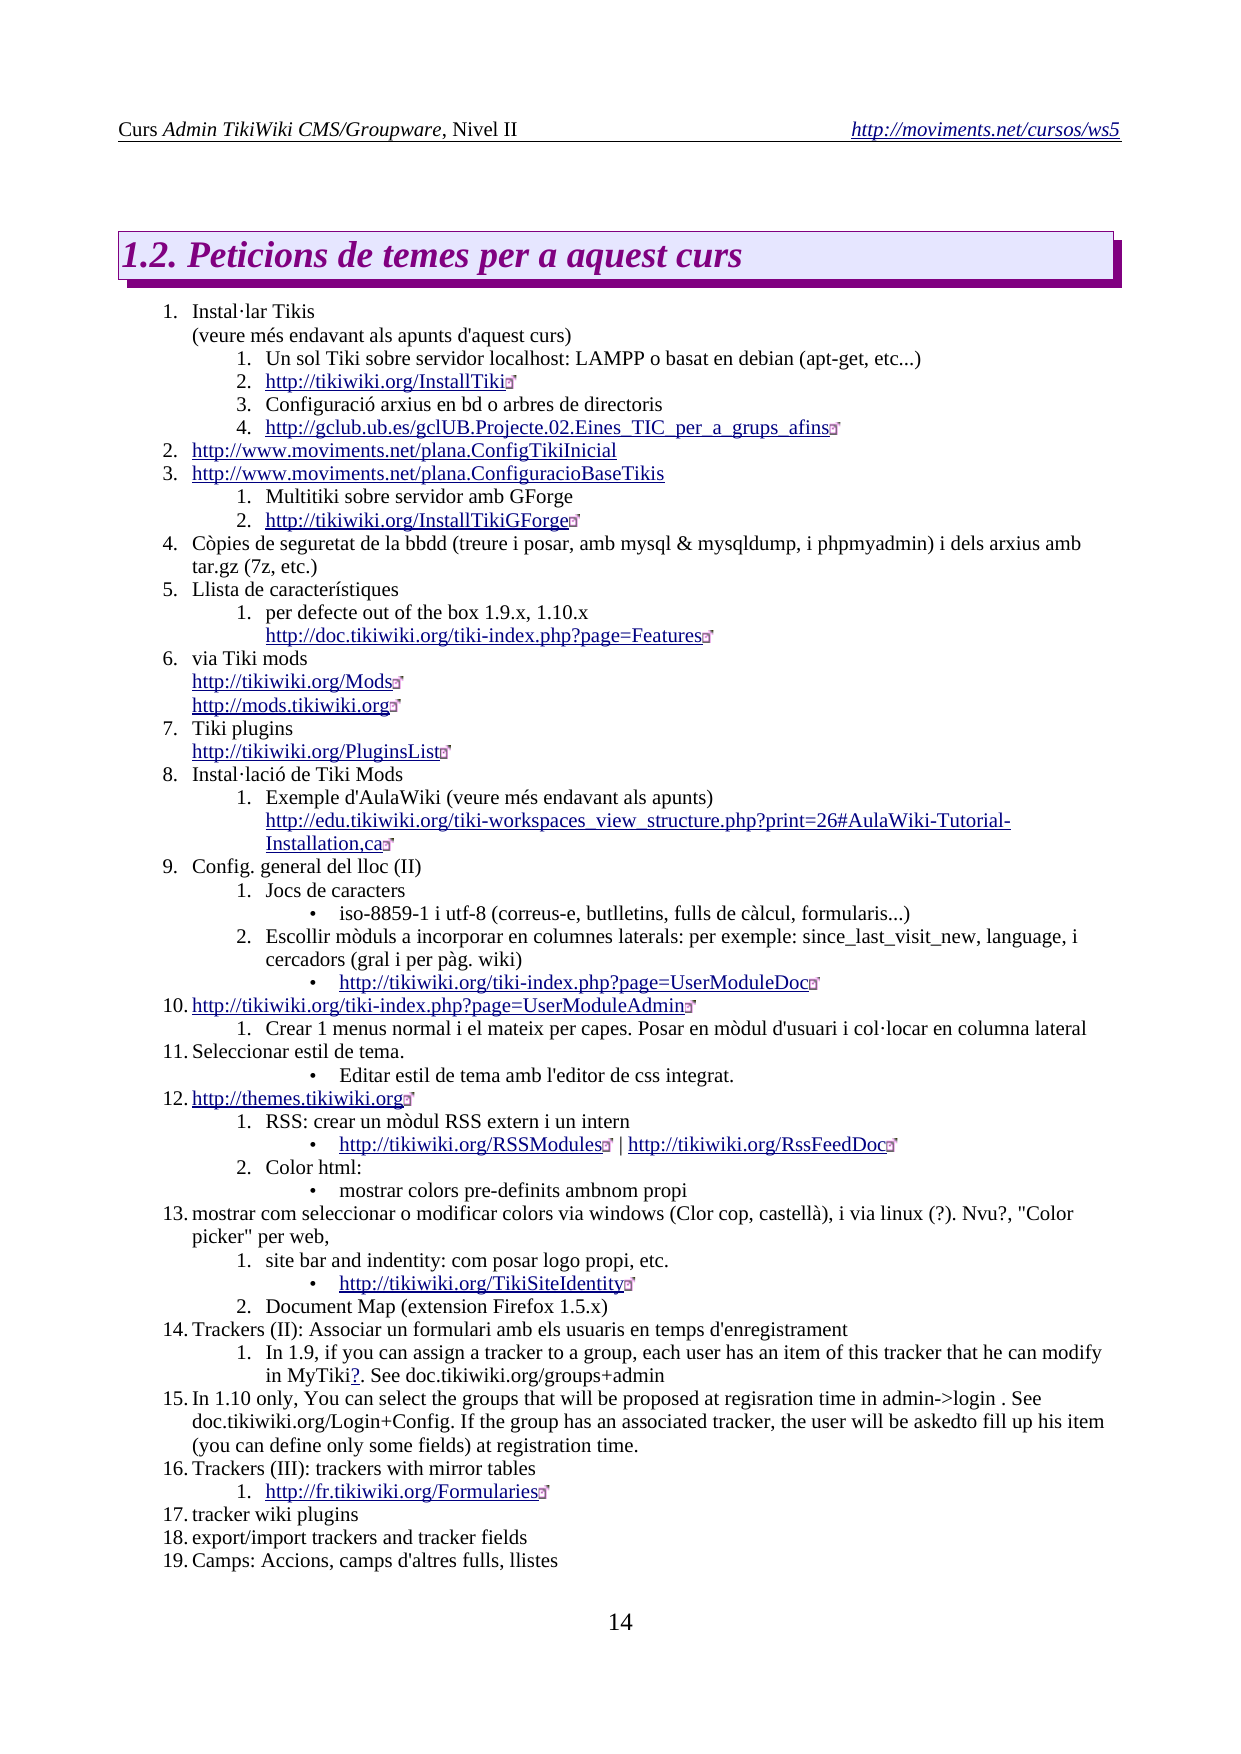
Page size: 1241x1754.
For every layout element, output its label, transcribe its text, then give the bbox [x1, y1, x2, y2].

subtitle Peticions de temes per a aquest curs [119, 232, 1113, 279]
list (veure més endavant als apunts d'aquest curs) [162, 323, 1122, 347]
list http://www.moviments.net/plana.ConfigTikiInicial [162, 439, 1122, 462]
picture [382, 838, 394, 851]
list http://doc.tikiwiki.org/tiki-index.php?page=Features [236, 624, 1122, 647]
list Multitiki sobre servidor amb GForge [236, 485, 1122, 508]
list Configuració arxius en bd o arbres de directoris [236, 393, 1122, 416]
list Exemple d'AulaWiki (veure més endavant als apunts) http://edu.tikiwiki.org/tiki-workspaces_view_structure.php?print=26#AulaWiki-Tutorial-Installation,ca [236, 786, 1122, 855]
list In 1.9, if you can assign a tracker to a group, each user has an item of this tracker that he can modify in MyTiki?. See doc.tikiwiki.org/groups+admin [236, 1341, 1122, 1387]
list Tiki plugins http://tikiwiki.org/PluginsList [162, 717, 1122, 763]
list mostrar colors pre-definits ambnom propi [309, 1179, 1122, 1202]
list Instal·lar Tikis [162, 300, 1122, 323]
picture [685, 1000, 696, 1013]
picture [569, 514, 580, 527]
list Instal·lació de Tiki Mods [162, 763, 1122, 786]
list http://www.moviments.net/plana.ConfiguracioBaseTikis [162, 462, 1122, 485]
list mostrar com seleccionar o modificar colors via windows (Clor cop, castellà), i via linux (?). Nvu?, "Color picker" per web, [162, 1202, 1122, 1248]
picture [624, 1277, 636, 1291]
list http://gclub.ub.es/gclUB.Projecte.02.Eines_TIC_per_a_grups_afins [236, 416, 1122, 439]
list RSS: crear un mòdul RSS extern i un intern [236, 1110, 1122, 1133]
picture [403, 1092, 415, 1106]
list per defecte out of the box 1.9.x, 1.10.x [236, 601, 1122, 624]
list http://tikiwiki.org/TikiSiteIdentity [309, 1272, 1122, 1295]
list via Tiki mods http://tikiwiki.org/Mods http://mods.tikiwiki.org [162, 647, 1122, 717]
list export/import trackers and tracker fields [162, 1526, 1122, 1549]
list http://fr.tikiwiki.org/Formularies [236, 1480, 1122, 1503]
list Document Map (extension Firefox 1.5.x) [236, 1295, 1122, 1318]
picture [505, 375, 517, 389]
picture [392, 676, 404, 689]
picture [602, 1138, 614, 1152]
list Trackers (II): Associar un formulari amb els usuaris en temps d'enregistrament [162, 1318, 1122, 1341]
list iso-8859-1 i utf-8 (correus-e, butlletins, fulls de càlcul, formularis...) [309, 902, 1122, 925]
list http://tikiwiki.org/InstallTikiGForge [236, 508, 1122, 532]
list http://tikiwiki.org/InstallTiki [236, 370, 1122, 393]
list Seleccionar estil de tema. [162, 1040, 1122, 1063]
picture [829, 422, 841, 435]
list site bar and indentity: com posar logo propi, etc. [236, 1248, 1122, 1272]
list http://tikiwiki.org/tiki-index.php?page=UserModuleAdmin [162, 994, 1122, 1017]
picture [440, 745, 451, 759]
picture [702, 630, 714, 643]
list Escollir mòduls a incorporar en columnes laterals: per exemple: since_last_visit_new, language, i cercadors (gral i per pàg. wiki) [236, 925, 1122, 971]
picture [886, 1138, 898, 1152]
list Camps: Accions, camps d'altres fulls, llistes [162, 1549, 1122, 1572]
list Un sol Tiki sobre servidor localhost: LAMPP o basat en debian (apt-get, etc...) [236, 347, 1122, 370]
list In 1.10 only, You can select the groups that will be proposed at regisration time in admin->login . See doc.tikiwiki.org/Login+Config. If the group has an associated tracker, the user will be askedto fill up his item (you can define only some fields) at registration time. [162, 1387, 1122, 1457]
list http://tikiwiki.org/tiki-index.php?page=UserModuleDoc [309, 971, 1122, 994]
list http://themes.tikiwiki.org [162, 1087, 1122, 1110]
list Color html: [236, 1156, 1122, 1179]
list Config. general del lloc (II) [162, 855, 1122, 878]
picture [809, 977, 820, 990]
list Trackers (III): trackers with mirror tables [162, 1457, 1122, 1480]
picture [389, 699, 401, 712]
list Còpies de seguretat de la bbdd (treure i posar, amb mysql & mysqldump, i phpmyadmin) i dels arxius amb tar.gz (7z, etc.) [162, 532, 1122, 578]
list Llista de característiques [162, 578, 1122, 601]
list Editar estil de tema amb l'editor de css integrat. [309, 1063, 1122, 1087]
picture [538, 1485, 550, 1499]
list http://tikiwiki.org/RSSModules | http://tikiwiki.org/RssFeedDoc [309, 1133, 1122, 1156]
list Crear 1 menus normal i el mateix per capes. Posar en mòdul d'usuari i col·locar en columna lateral [236, 1017, 1122, 1040]
list Jocs de caracters [236, 878, 1122, 902]
list tracker wiki plugins [162, 1503, 1122, 1526]
